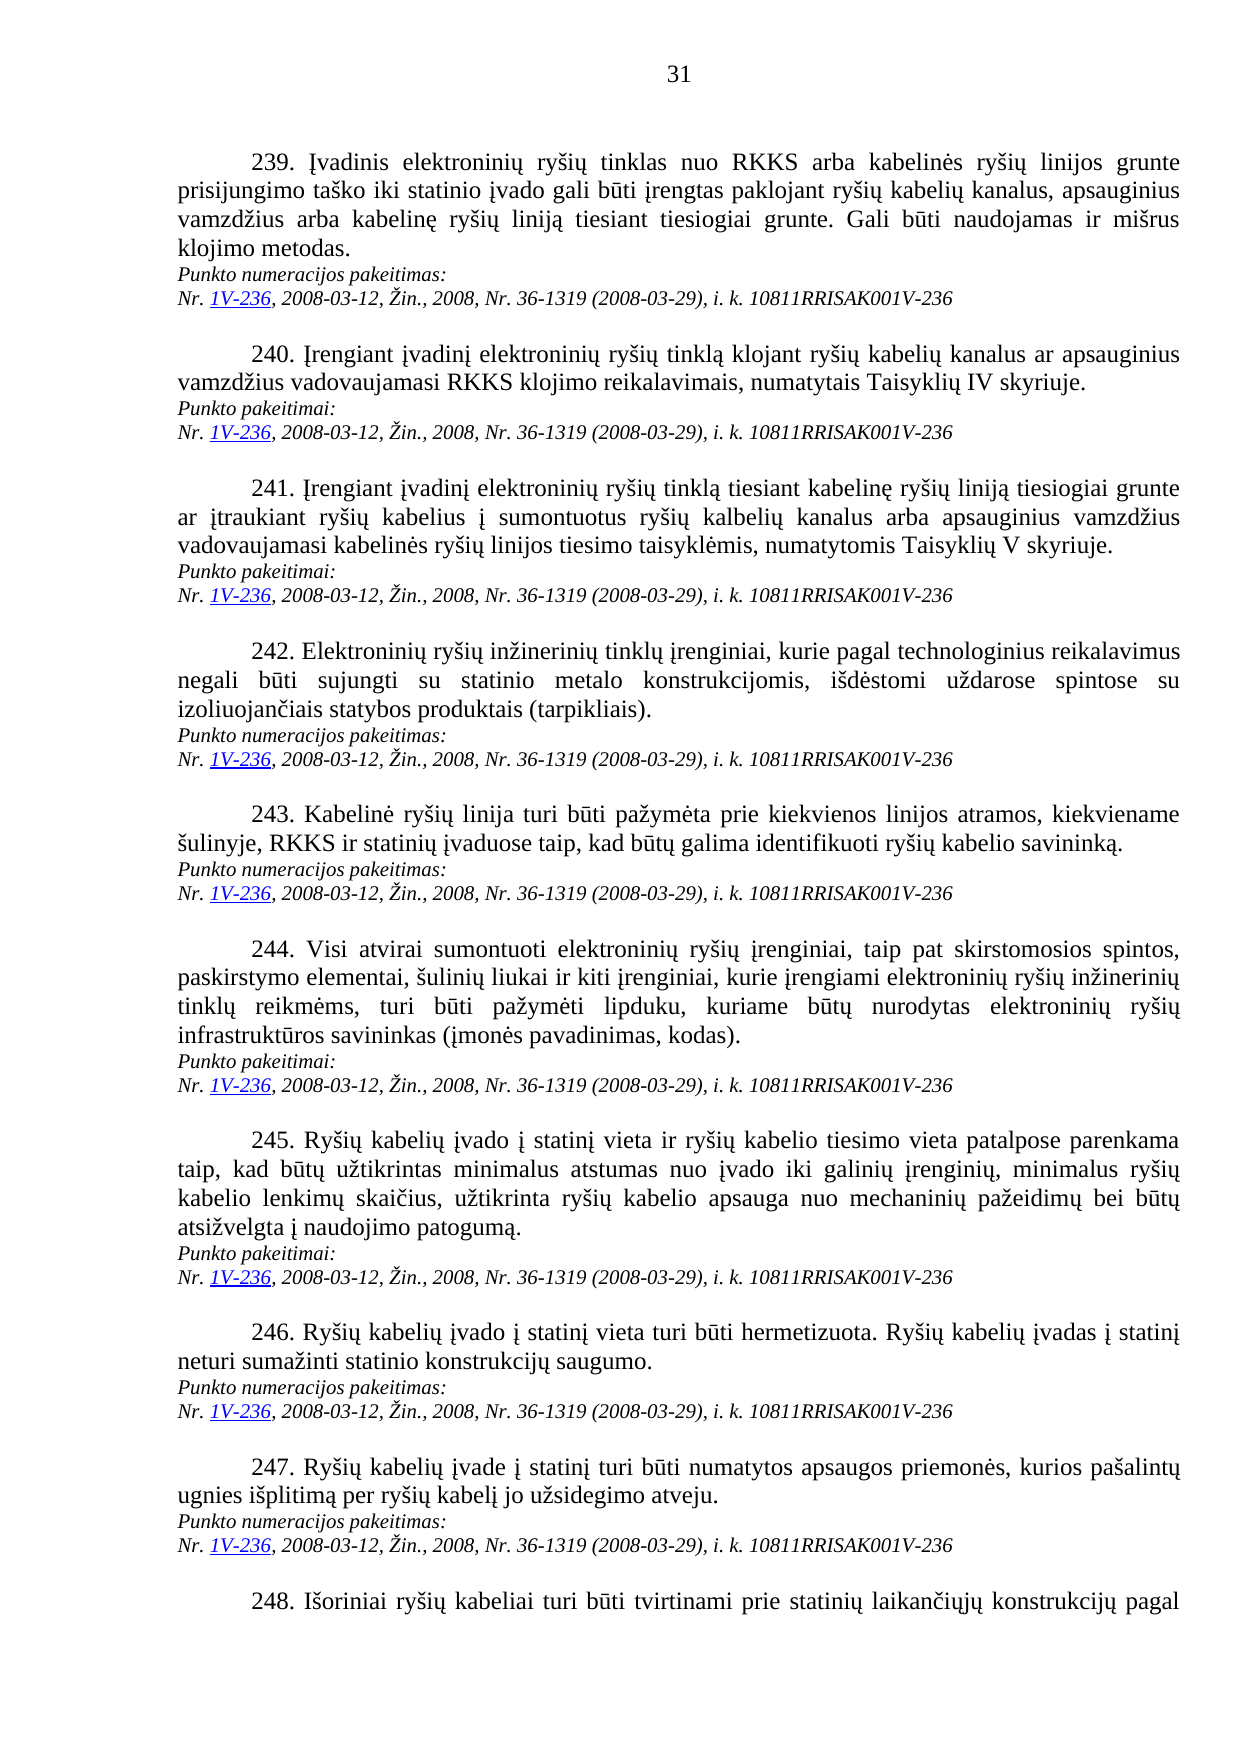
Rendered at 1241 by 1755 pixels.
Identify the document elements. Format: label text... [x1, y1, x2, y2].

text 245. Ryšių kabelių įvado į statinį vieta ir ryšių kabelio tiesimo vieta patalpose parenkama taip, kad būtų užtikrintas minimalus atstumas nuo įvado iki galinių įrenginių, minimalus ryšių kabelio lenkimų skaičius, užtikrinta ryšių kabelio apsauga nuo mechaninių pažeidimų bei būtų atsižvelgta į naudojimo patogumą. [177, 1126, 1181, 1241]
text 240. Įrengiant įvadinį elektroninių ryšių tinklą klojant ryšių kabelių kanalus ar apsauginius vamzdžius vadovaujamasi RKKS klojimo reikalavimais, numatytais Taisyklių IV skyriuje. [177, 339, 1181, 396]
text 246. Ryšių kabelių įvado į statinį vieta turi būti hermetizuota. Ryšių kabelių įvadas į statinį neturi sumažinti statinio konstrukcijų saugumo. [177, 1317, 1181, 1375]
text Punkto numeracijos pakeitimas: [177, 262, 1181, 286]
text Punkto numeracijos pakeitimas: [177, 1509, 1181, 1533]
text Nr. 1V-236, 2008-03-12, Žin., 2008, Nr. 36-1319 (2008-03-29), i. k. 10811RRISAK001V-236 [177, 1265, 1181, 1289]
text Punkto numeracijos pakeitimas: [177, 1375, 1181, 1399]
text Punkto pakeitimai: [177, 396, 1181, 420]
text Nr. 1V-236, 2008-03-12, Žin., 2008, Nr. 36-1319 (2008-03-29), i. k. 10811RRISAK001V-236 [177, 420, 1181, 444]
text Nr. 1V-236, 2008-03-12, Žin., 2008, Nr. 36-1319 (2008-03-29), i. k. 10811RRISAK001V-236 [177, 1073, 1181, 1097]
text 243. Kabelinė ryšių linija turi būti pažymėta prie kiekvienos linijos atramos, kiekviename šulinyje, RKKS ir statinių įvaduose taip, kad būtų galima identifikuoti ryšių kabelio savininką. [177, 799, 1181, 857]
text 244. Visi atvirai sumontuoti elektroninių ryšių įrenginiai, taip pat skirstomosios spintos, paskirstymo elementai, šulinių liukai ir kiti įrenginiai, kurie įrengiami elektroninių ryšių inžinerinių tinklų reikmėms, turi būti pažymėti lipduku, kuriame būtų nurodytas elektroninių ryšių infrastruktūros savininkas (įmonės pavadinimas, kodas). [177, 934, 1181, 1049]
text 242. Elektroninių ryšių inžinerinių tinklų įrenginiai, kurie pagal technologinius reikalavimus negali būti sujungti su statinio metalo konstrukcijomis, išdėstomi uždarose spintose su izoliuojančiais statybos produktais (tarpikliais). [177, 636, 1181, 722]
text Nr. 1V-236, 2008-03-12, Žin., 2008, Nr. 36-1319 (2008-03-29), i. k. 10811RRISAK001V-236 [177, 286, 1181, 310]
text Punkto pakeitimai: [177, 1049, 1181, 1073]
text 248. Išoriniai ryšių kabeliai turi būti tvirtinami prie statinių laikančiųjų konstrukcijų pagal [177, 1586, 1181, 1615]
text 241. Įrengiant įvadinį elektroninių ryšių tinklą tiesiant kabelinę ryšių liniją tiesiogiai grunte ar įtraukiant ryšių kabelius į sumontuotus ryšių kalbelių kanalus arba apsauginius vamzdžius vadovaujamasi kabelinės ryšių linijos tiesimo taisyklėmis, numatytomis Taisyklių V skyriuje. [177, 473, 1181, 559]
text Punkto pakeitimai: [177, 559, 1181, 583]
text Nr. 1V-236, 2008-03-12, Žin., 2008, Nr. 36-1319 (2008-03-29), i. k. 10811RRISAK001V-236 [177, 747, 1181, 771]
text 239. Įvadinis elektroninių ryšių tinklas nuo RKKS arba kabelinės ryšių linijos grunte prisijungimo taško iki statinio įvado gali būti įrengtas paklojant ryšių kabelių kanalus, apsauginius vamzdžius arba kabelinę ryšių liniją tiesiant tiesiogiai grunte. Gali būti naudojamas ir mišrus klojimo metodas. [177, 147, 1181, 262]
text Punkto numeracijos pakeitimas: [177, 722, 1181, 747]
text Nr. 1V-236, 2008-03-12, Žin., 2008, Nr. 36-1319 (2008-03-29), i. k. 10811RRISAK001V-236 [177, 583, 1181, 607]
text 247. Ryšių kabelių įvade į statinį turi būti numatytos apsaugos priemonės, kurios pašalintų ugnies išplitimą per ryšių kabelį jo užsidegimo atveju. [177, 1452, 1181, 1509]
text Nr. 1V-236, 2008-03-12, Žin., 2008, Nr. 36-1319 (2008-03-29), i. k. 10811RRISAK001V-236 [177, 1533, 1181, 1557]
text Punkto pakeitimai: [177, 1241, 1181, 1265]
text Punkto numeracijos pakeitimas: [177, 857, 1181, 881]
text Nr. 1V-236, 2008-03-12, Žin., 2008, Nr. 36-1319 (2008-03-29), i. k. 10811RRISAK001V-236 [177, 1399, 1181, 1423]
text Nr. 1V-236, 2008-03-12, Žin., 2008, Nr. 36-1319 (2008-03-29), i. k. 10811RRISAK001V-236 [177, 881, 1181, 905]
